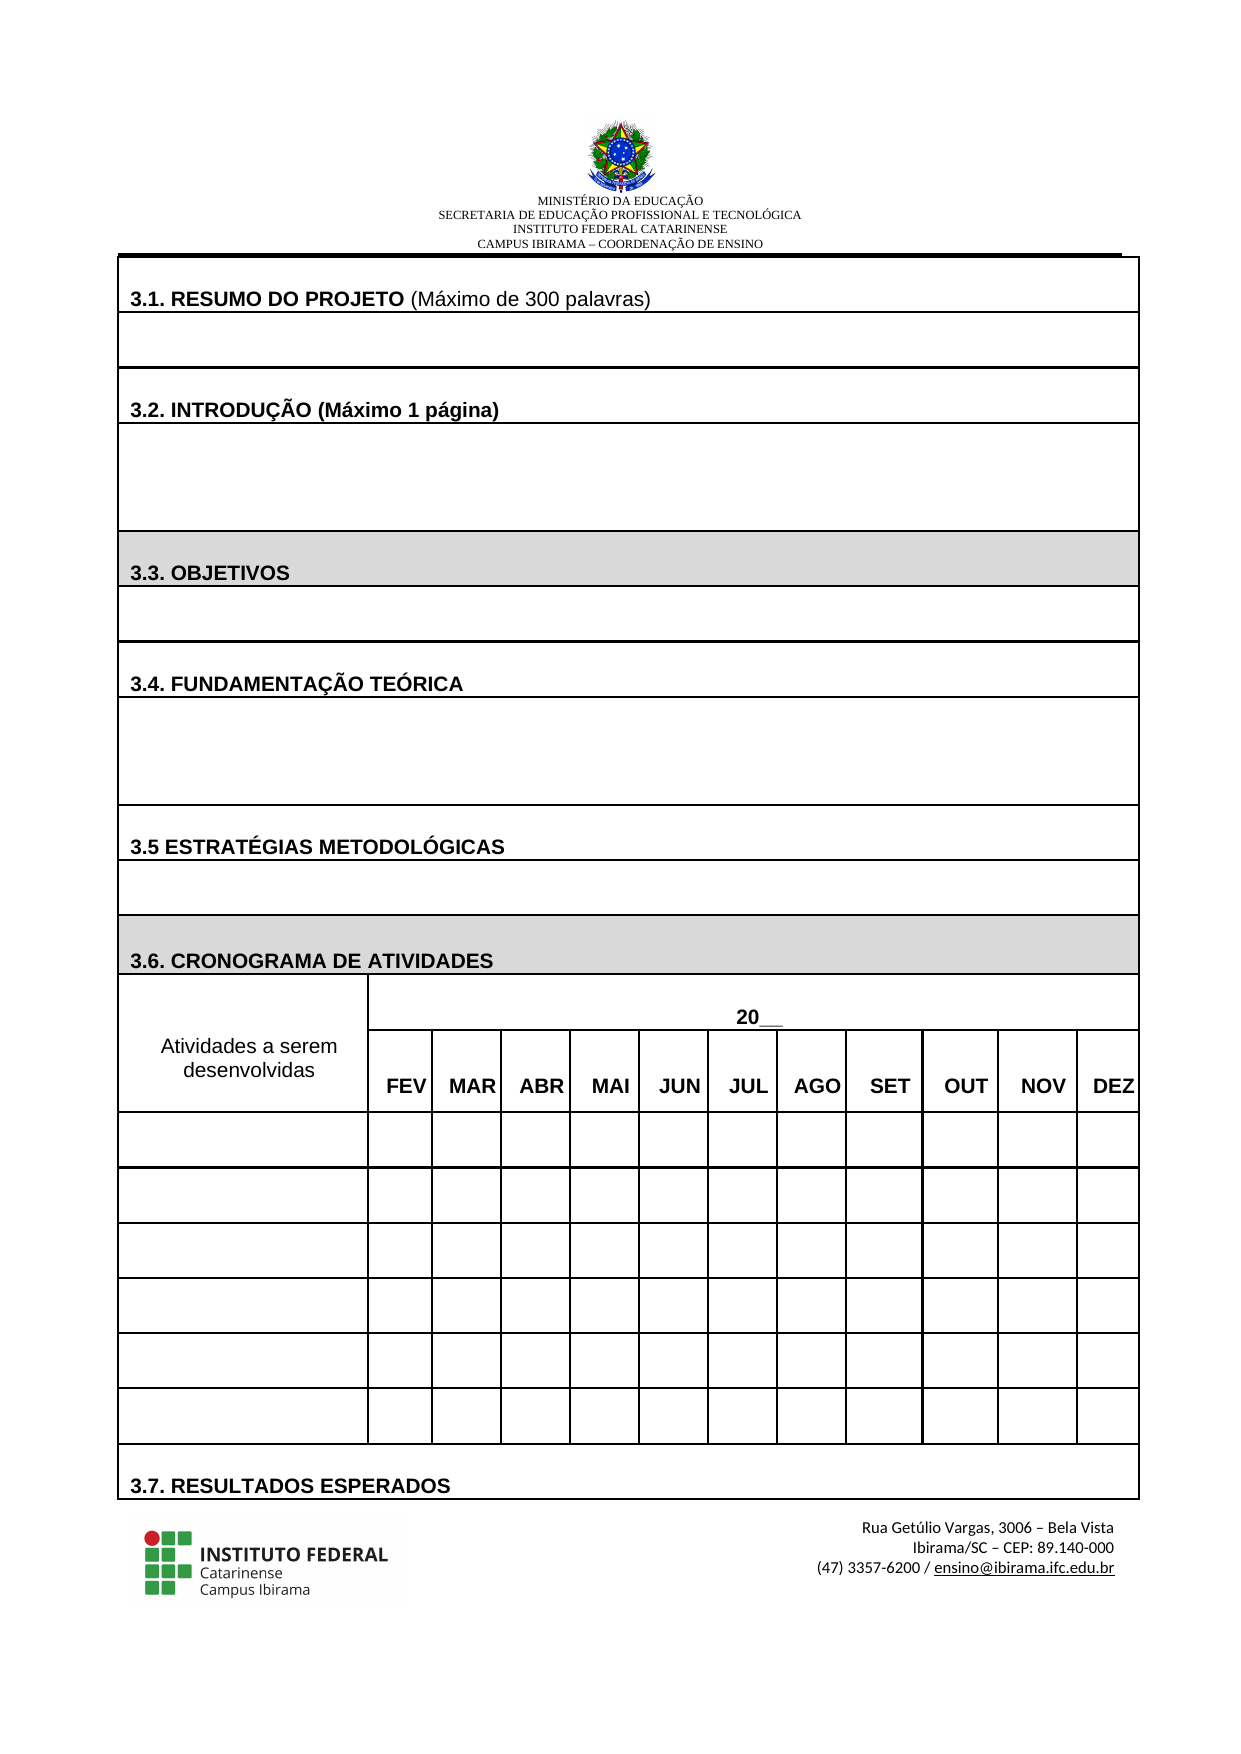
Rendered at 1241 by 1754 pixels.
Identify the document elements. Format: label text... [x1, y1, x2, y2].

table_cell [571, 1224, 638, 1277]
table_cell [1078, 1169, 1138, 1222]
table_cell [433, 1279, 500, 1332]
table_cell 3.3. OBJETIVOS [119, 532, 1138, 585]
table_cell [571, 1169, 638, 1222]
table_cell [924, 1169, 997, 1222]
table_cell [369, 1113, 431, 1166]
table_cell [502, 1113, 569, 1166]
table_cell [778, 1279, 845, 1332]
table_cell [369, 1224, 431, 1277]
table_cell [778, 1169, 845, 1222]
table_cell [847, 1279, 921, 1332]
table_cell [1078, 1389, 1138, 1442]
table_cell [999, 1279, 1076, 1332]
table_cell [924, 1389, 997, 1442]
table_cell [709, 1389, 776, 1442]
table_cell [640, 1389, 707, 1442]
table_cell [778, 1389, 845, 1442]
table_cell [847, 1389, 921, 1442]
table_cell FEV [369, 1031, 431, 1111]
table_cell [847, 1113, 921, 1166]
table_cell DEZ [1078, 1031, 1138, 1111]
table_cell MAR [433, 1031, 500, 1111]
table_cell [119, 313, 1138, 366]
table_cell [924, 1113, 997, 1166]
table_cell [571, 1113, 638, 1166]
table_cell [924, 1279, 997, 1332]
table_cell [999, 1334, 1076, 1387]
table_cell [119, 587, 1138, 640]
table_cell [847, 1334, 921, 1387]
table_cell [119, 1334, 367, 1387]
table_cell [502, 1169, 569, 1222]
table_cell AGO [778, 1031, 845, 1111]
table_cell [369, 1169, 431, 1222]
table_cell [502, 1389, 569, 1442]
table_cell [640, 1334, 707, 1387]
table_cell [571, 1334, 638, 1387]
table_cell [369, 1279, 431, 1332]
table_cell [1078, 1279, 1138, 1332]
table_cell 3.5 ESTRATÉGIAS METODOLÓGICAS [119, 806, 1138, 859]
table_cell 3.1. RESUMO DO PROJETO (Máximo de 300 palavras) [119, 258, 1138, 311]
table_cell [999, 1389, 1076, 1442]
table_cell [640, 1169, 707, 1222]
table_cell [433, 1113, 500, 1166]
table_cell [119, 1169, 367, 1222]
table_cell [709, 1113, 776, 1166]
table_cell [709, 1224, 776, 1277]
table_cell 3.4. FUNDAMENTAÇÃO TEÓRICA [119, 643, 1138, 696]
table_cell [119, 1389, 367, 1442]
table_cell MAI [571, 1031, 638, 1111]
table_cell [119, 424, 1138, 530]
table_cell [571, 1389, 638, 1442]
table_cell [778, 1224, 845, 1277]
table_cell [640, 1224, 707, 1277]
table_cell [119, 1113, 367, 1166]
table_cell [369, 1334, 431, 1387]
table_cell NOV [999, 1031, 1076, 1111]
table_cell OUT [924, 1031, 997, 1111]
table_cell [571, 1279, 638, 1332]
table_cell [502, 1224, 569, 1277]
table_cell 3.7. RESULTADOS ESPERADOS [119, 1445, 1138, 1498]
table_cell [433, 1334, 500, 1387]
table_cell [433, 1224, 500, 1277]
table_cell [640, 1279, 707, 1332]
table_cell [778, 1334, 845, 1387]
table_cell [1078, 1334, 1138, 1387]
table_cell [709, 1334, 776, 1387]
table_cell [1078, 1224, 1138, 1277]
table_cell [999, 1169, 1076, 1222]
table_cell SET [847, 1031, 921, 1111]
table_cell [369, 1389, 431, 1442]
table_cell [119, 698, 1138, 804]
table_cell ABR [502, 1031, 569, 1111]
table_cell JUL [709, 1031, 776, 1111]
table_cell 3.6. CRONOGRAMA DE ATIVIDADES [119, 916, 1138, 973]
table_cell 20__ [369, 975, 1138, 1028]
table_cell JUN [640, 1031, 707, 1111]
table_cell [999, 1224, 1076, 1277]
table_cell 3.2. INTRODUÇÃO (Máximo 1 página) [119, 369, 1138, 422]
table_cell [999, 1113, 1076, 1166]
table_cell [119, 861, 1138, 914]
table_cell [119, 1279, 367, 1332]
table_cell [924, 1334, 997, 1387]
table_cell [502, 1334, 569, 1387]
table_cell [433, 1389, 500, 1442]
table_cell Atividades a serem desenvolvidas [119, 975, 367, 1111]
table_cell [709, 1279, 776, 1332]
table_cell [433, 1169, 500, 1222]
table_cell [847, 1169, 921, 1222]
table_cell [119, 1224, 367, 1277]
table_cell [1078, 1113, 1138, 1166]
table_cell [847, 1224, 921, 1277]
table_cell [924, 1224, 997, 1277]
table_cell [709, 1169, 776, 1222]
table_cell [502, 1279, 569, 1332]
table_cell [778, 1113, 845, 1166]
table_cell [640, 1113, 707, 1166]
